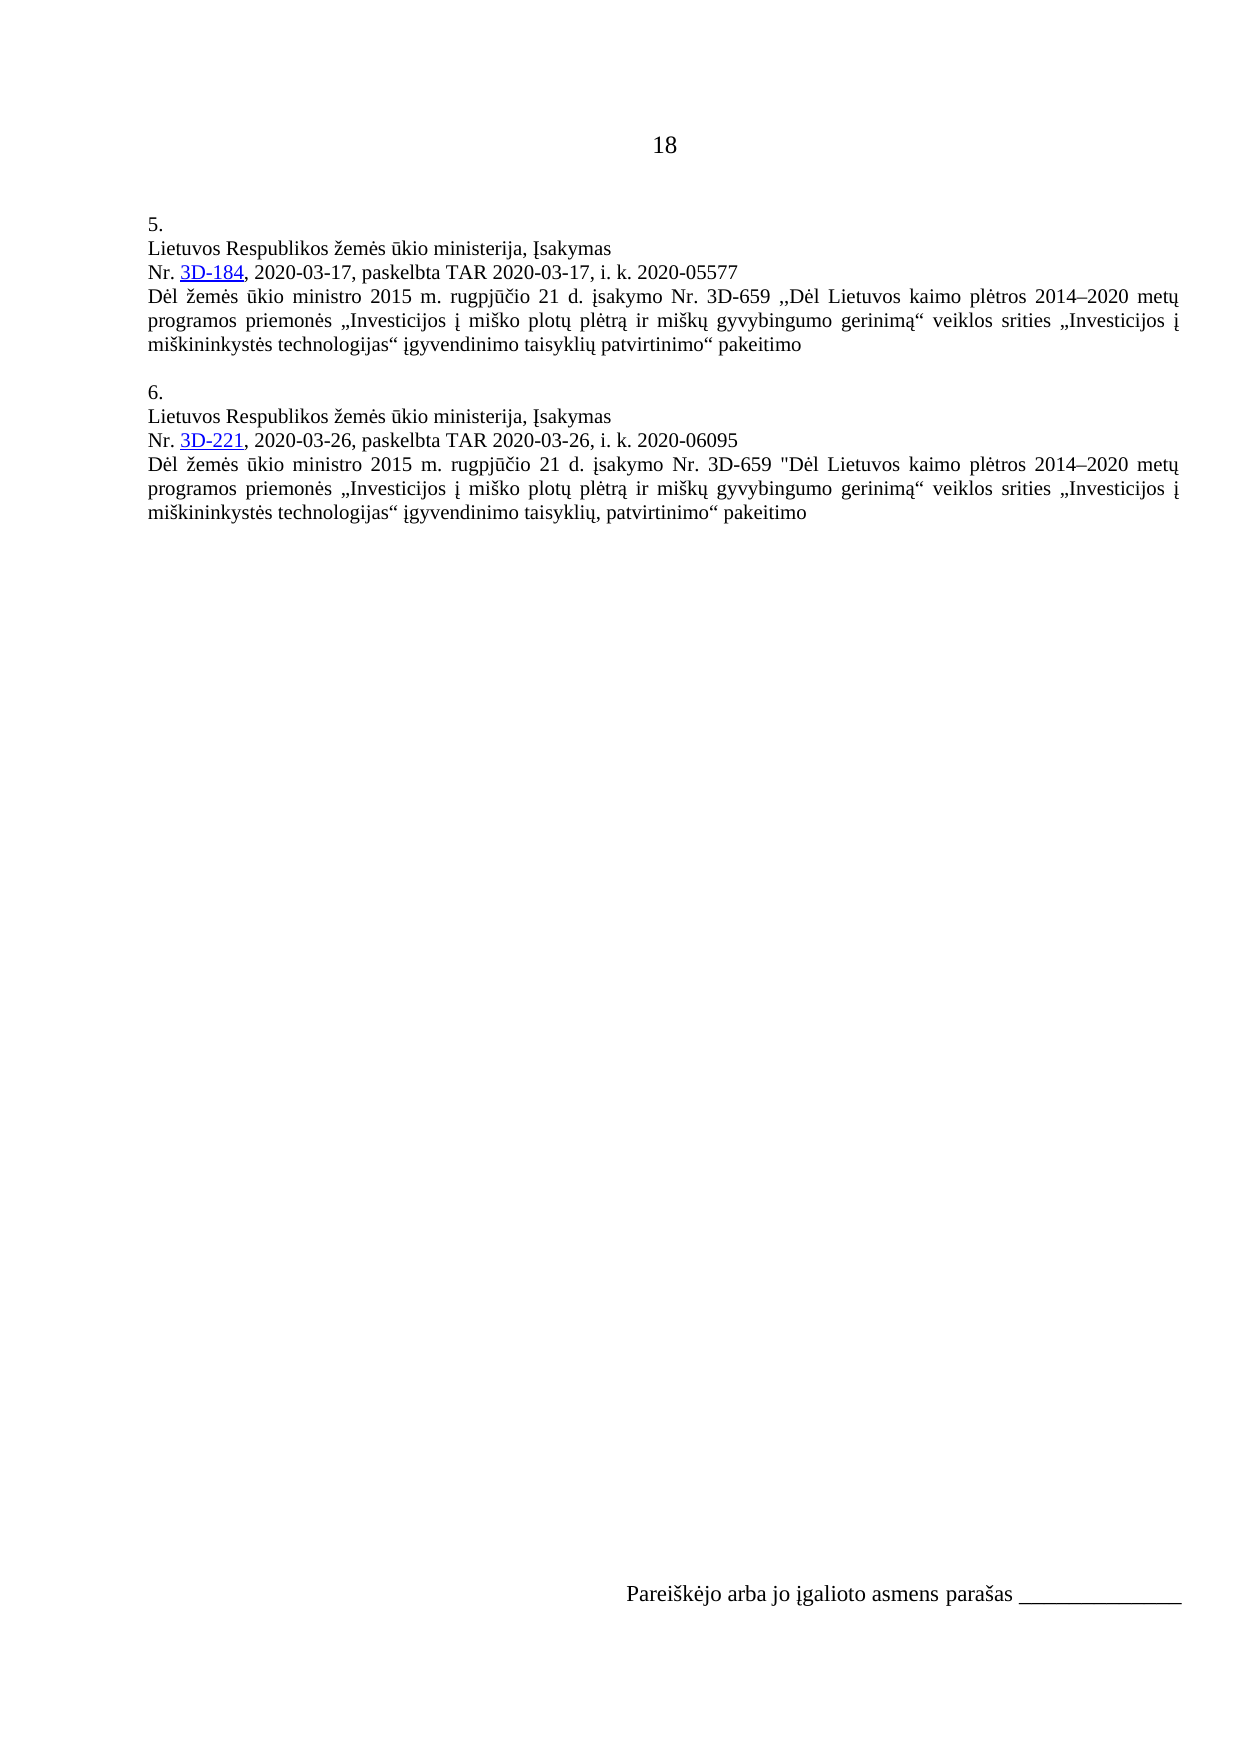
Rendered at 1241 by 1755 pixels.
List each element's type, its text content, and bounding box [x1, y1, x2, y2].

text Lietuvos Respublikos žemės ūkio ministerija, Įsakymas [148, 236, 1181, 259]
text Nr. 3D-221, 2020-03-26, paskelbta TAR 2020-03-26, i. k. 2020-06095 [148, 428, 1181, 452]
text Nr. 3D-184, 2020-03-17, paskelbta TAR 2020-03-17, i. k. 2020-05577 [148, 259, 1181, 284]
text Lietuvos Respublikos žemės ūkio ministerija, Įsakymas [148, 404, 1181, 428]
text Dėl žemės ūkio ministro 2015 m. rugpjūčio 21 d. įsakymo Nr. 3D-659 "Dėl Lietuvos kaimo plėtros 2014–2020 metų programos priemonės „Investicijos į miško plotų plėtrą ir miškų gyvybingumo gerinimą“ veiklos srities „Investicijos į miškininkystės technologijas“ įgyvendinimo taisyklių, patvirtinimo“ pakeitimo [148, 452, 1181, 524]
text 5. [148, 211, 1181, 236]
text 6. [148, 380, 1181, 404]
text Dėl žemės ūkio ministro 2015 m. rugpjūčio 21 d. įsakymo Nr. 3D-659 ,,Dėl Lietuvos kaimo plėtros 2014–2020 metų programos priemonės „Investicijos į miško plotų plėtrą ir miškų gyvybingumo gerinimą“ veiklos srities „Investicijos į miškininkystės technologijas“ įgyvendinimo taisyklių patvirtinimo“ pakeitimo [148, 284, 1181, 356]
